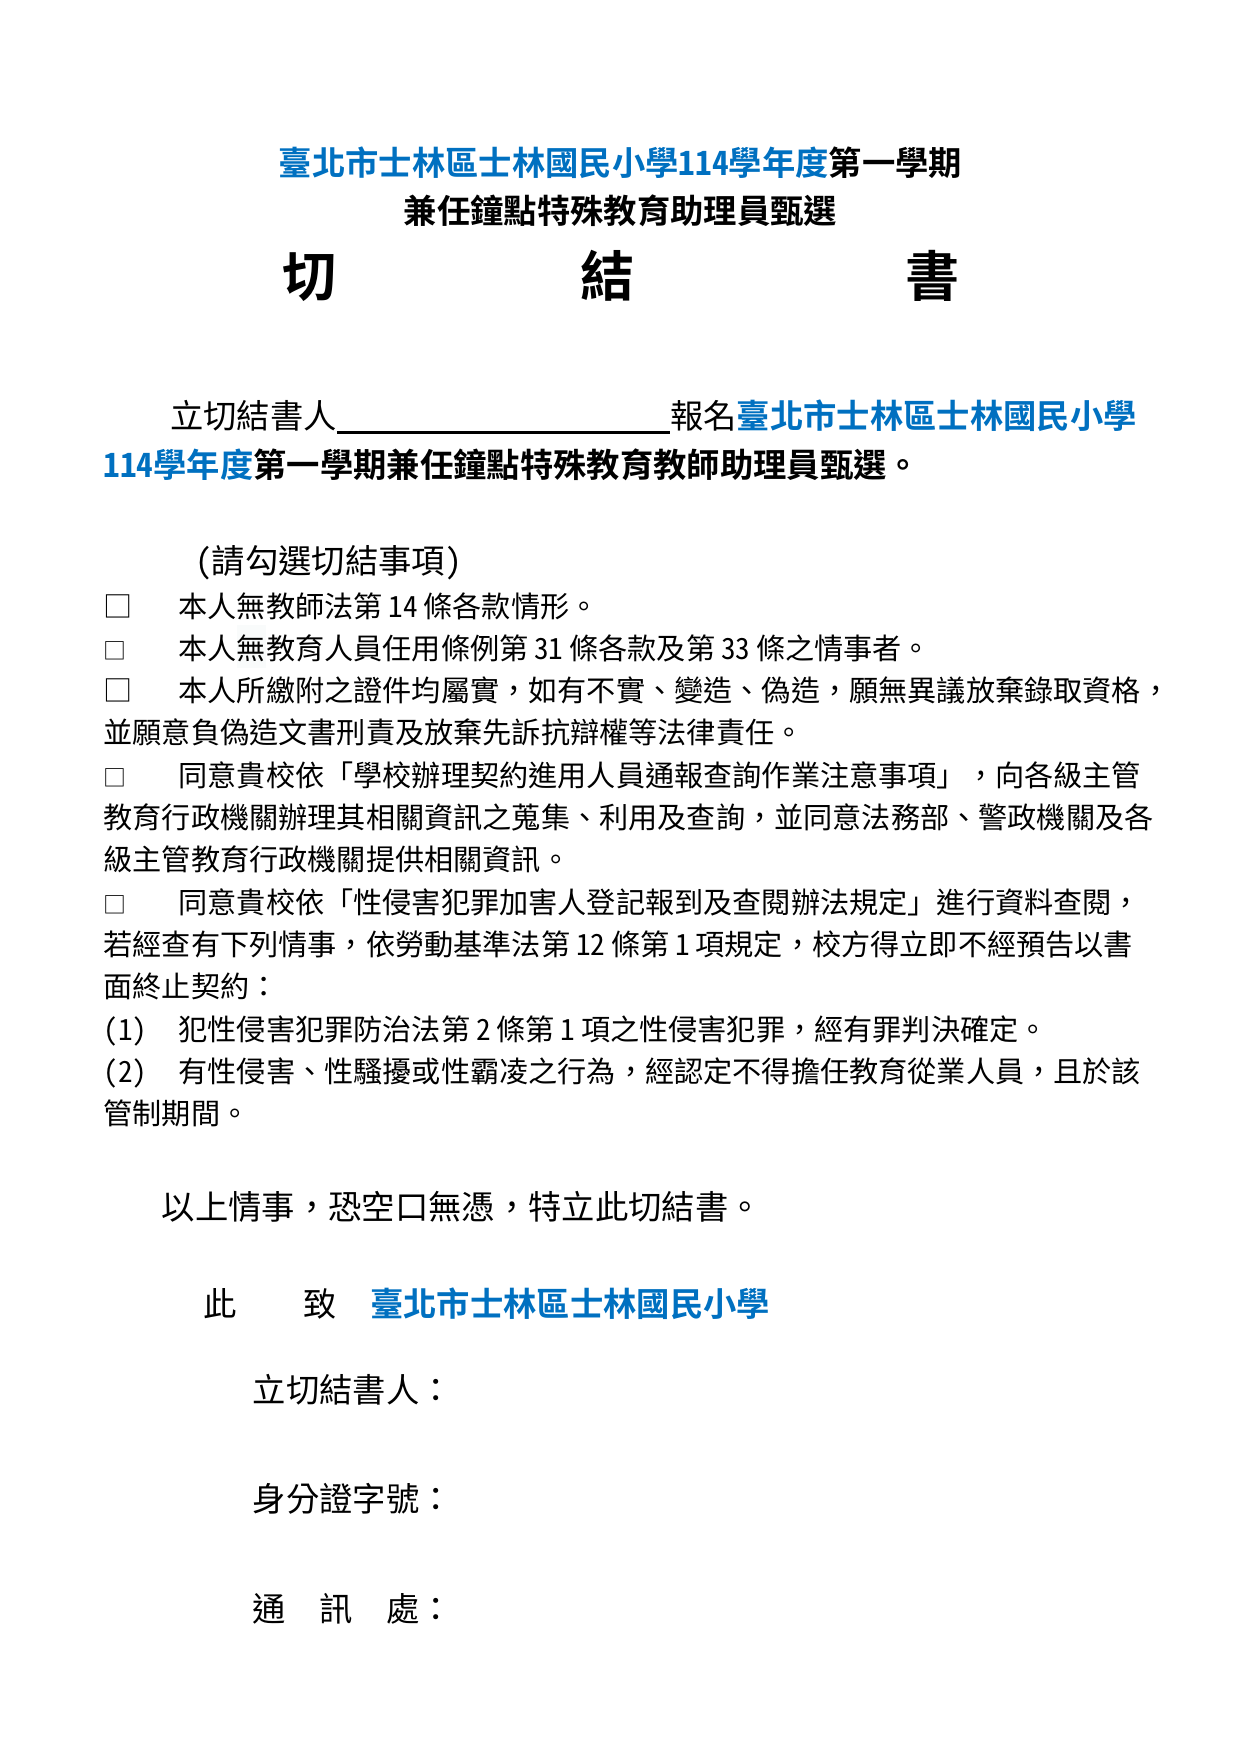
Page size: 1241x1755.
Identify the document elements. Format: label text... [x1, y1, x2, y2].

list 犯性侵害犯罪防治法第2條第1項之性侵害犯罪，經有罪判決確定。 [103, 1006, 1156, 1048]
text 立切結書人 報名臺北市士林區士林國民小學114學年度第一學期兼任鐘點特殊教育教師助理員甄選。 [103, 390, 1137, 487]
list 同意貴校依「性侵害犯罪加害人登記報到及查閱辦法規定」進行資料查閱，若經查有下列情事，依勞動基準法第12條第1項規定，校方得立即不經預告以書面終止契約： [103, 879, 1156, 1006]
text (請勾選切結事項) [178, 535, 1137, 583]
list 本人無教師法第14條各款情形。 [103, 583, 1156, 625]
text 切 結 書 [103, 233, 1137, 312]
text 以上情事，恐空口無憑，特立此切結書。 [162, 1181, 1137, 1229]
text 臺北市士林區士林國民小學114學年度第一學期 [103, 137, 1137, 185]
list 同意貴校依「學校辦理契約進用人員通報查詢作業注意事項」，向各級主管教育行政機關辦理其相關資訊之蒐集、利用及查詢，並同意法務部、警政機關及各級主管教育行政機關提供相關資訊。 [103, 752, 1156, 879]
text 身分證字號： [103, 1473, 1137, 1521]
list 有性侵害、性騷擾或性霸凌之行為，經認定不得擔任教育從業人員，且於該管制期間。 [103, 1048, 1156, 1133]
list 本人所繳附之證件均屬實，如有不實、變造、偽造，願無異議放棄錄取資格，並願意負偽造文書刑責及放棄先訴抗辯權等法律責任。 [103, 668, 1156, 752]
text 通 訊 處： [103, 1583, 1137, 1631]
list 本人無教育人員任用條例第31條各款及第33條之情事者。 [103, 625, 1156, 668]
text 此 致 臺北市士林區士林國民小學 [103, 1278, 1137, 1326]
text 立切結書人： [103, 1363, 1137, 1412]
text 兼任鐘點特殊教育助理員甄選 [103, 185, 1137, 233]
